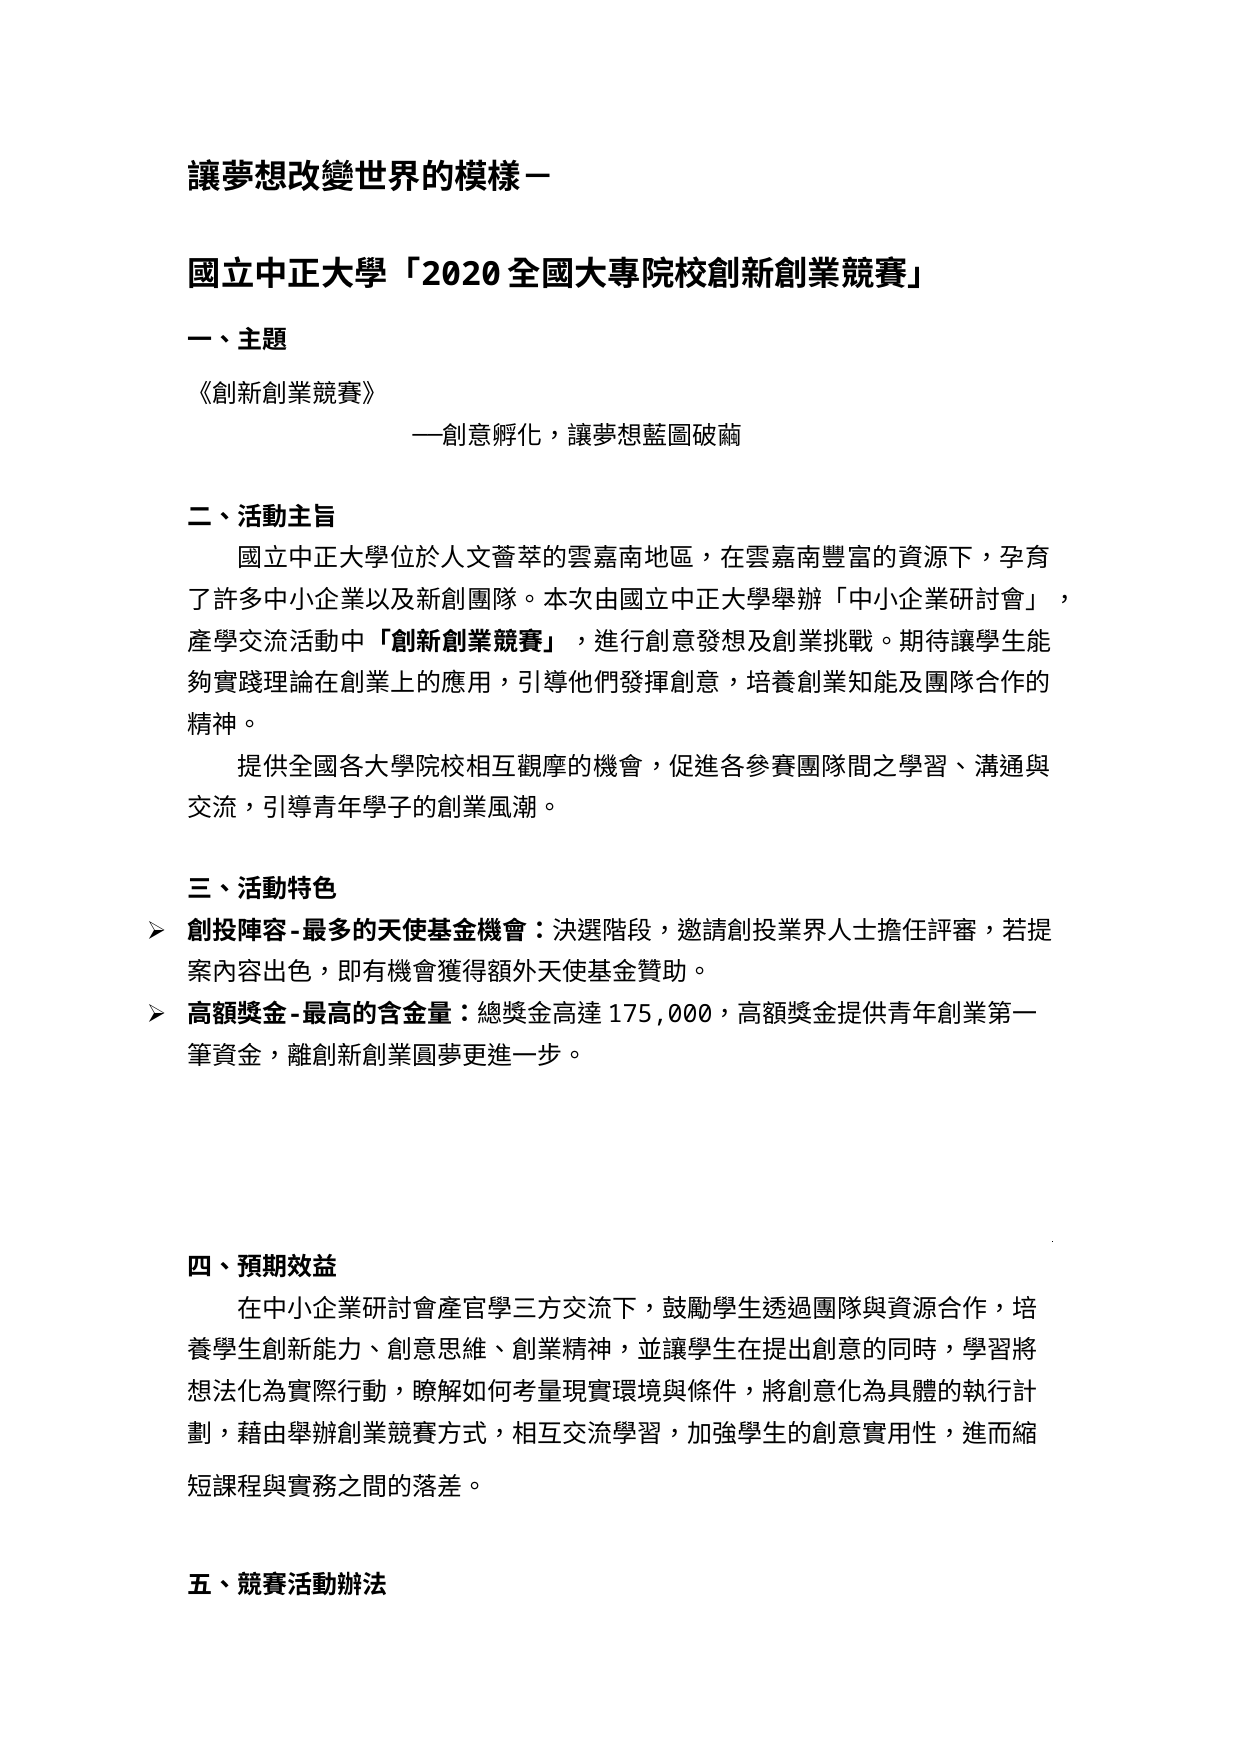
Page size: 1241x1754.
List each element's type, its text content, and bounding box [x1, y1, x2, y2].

text ──創意孵化，讓夢想藍圖破繭 [187, 415, 1053, 451]
text 提供全國各大學院校相互觀摩的機會，促進各參賽團隊間之學習、溝通與交流，引導青年學子的創業風潮。 [187, 746, 1053, 824]
list 高額獎金-最高的含金量：總獎金高達175,000，高額獎金提供青年創業第一筆資金，離創新創業圓夢更進一步。 [147, 993, 1053, 1071]
text 四、預期效益 [187, 1247, 1053, 1283]
text 讓夢想改變世界的模樣－ [187, 150, 1053, 198]
text 《創新創業競賽》 [187, 373, 1053, 410]
text 國立中正大學「2020全國大專院校創新創業競賽」 [187, 246, 1053, 295]
text 二、活動主旨 [187, 496, 1053, 532]
text 一、主題 [187, 319, 1053, 355]
text 國立中正大學位於人文薈萃的雲嘉南地區，在雲嘉南豐富的資源下，孕育了許多中小企業以及新創團隊。本次由國立中正大學舉辦「中小企業研討會」，產學交流活動中「創新創業競賽」，進行創意發想及創業挑戰。期待讓學生能夠實踐理論在創業上的應用，引導他們發揮創意，培養創業知能及團隊合作的精神。 [187, 538, 1053, 741]
list 創投陣容-最多的天使基金機會：決選階段，邀請創投業界人士擔任評審，若提案內容出色，即有機會獲得額外天使基金贊助。 [147, 910, 1053, 988]
text 五、競賽活動辦法 [187, 1564, 1053, 1601]
text 三、活動特色 [187, 868, 1053, 905]
text 在中小企業研討會產官學三方交流下，鼓勵學生透過團隊與資源合作，培養學生創新能力、創意思維、創業精神，並讓學生在提出創意的同時，學習將想法化為實際行動，瞭解如何考量現實環境與條件，將創意化為具體的執行計劃，藉由舉辦創業競賽方式，相互交流學習，加強學生的創意實用性，進而縮短課程與實務之間的落差。 [187, 1288, 1053, 1505]
